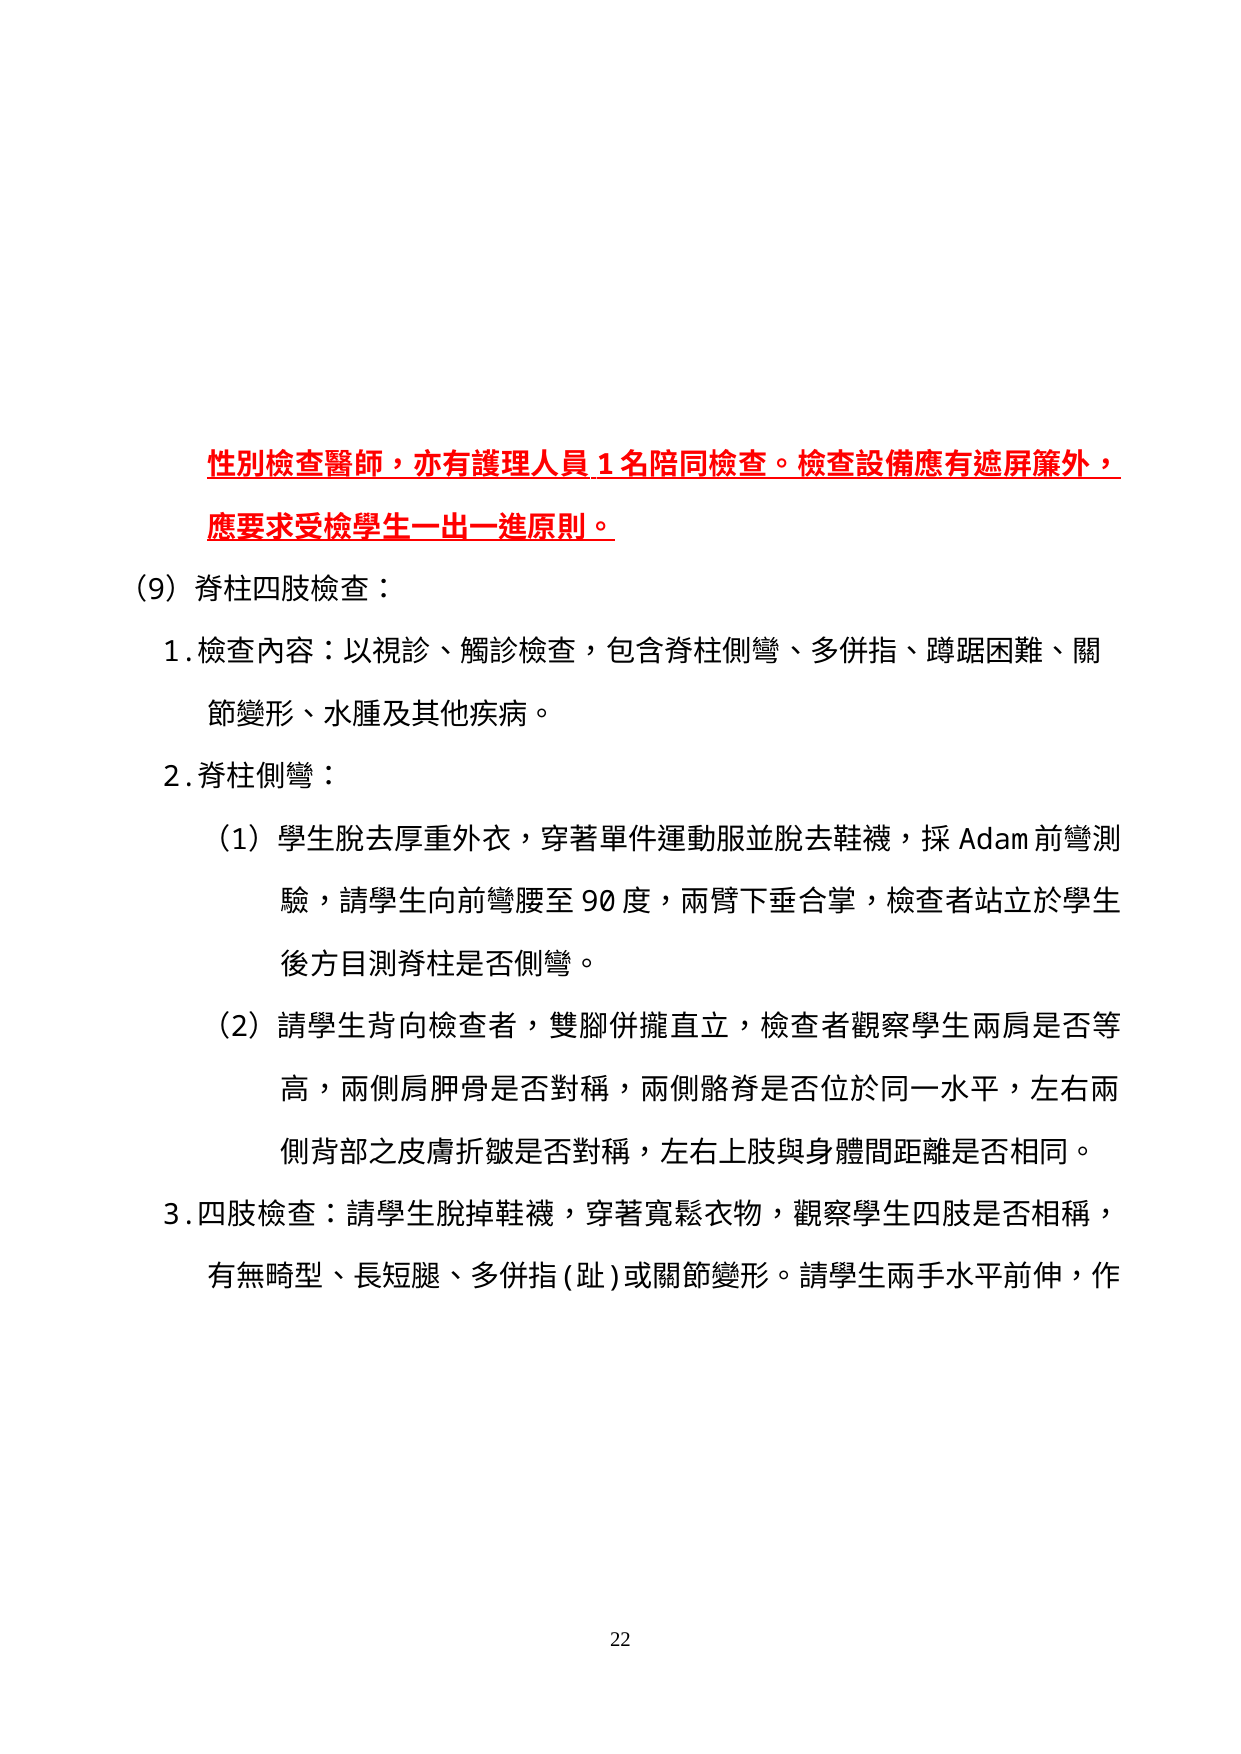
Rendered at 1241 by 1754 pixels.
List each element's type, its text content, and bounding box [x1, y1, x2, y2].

list 脊柱四肢檢查： [118, 545, 1122, 608]
list 請學生背向檢查者，雙腳併攏直立，檢查者觀察學生兩肩是否等高，兩側肩胛骨是否對稱，兩側骼脊是否位於同一水平，左右兩側背部之皮膚折皺是否對稱，左右上肢與身體間距離是否相同。 [201, 983, 1122, 1170]
list 學生脫去厚重外衣，穿著單件運動服並脫去鞋襪，採Adam前彎測驗，請學生向前彎腰至90度，兩臂下垂合掌，檢查者站立於學生後方目測脊柱是否側彎。 [201, 795, 1122, 983]
list 性別檢查醫師，亦有護理人員1名陪同檢查。檢查設備應有遮屏簾外，應要求受檢學生一出一進原則。 [162, 420, 1122, 545]
list 檢查內容：以視診、觸診檢查，包含脊柱側彎、多併指、蹲踞困難、關節變形、水腫及其他疾病。 [162, 608, 1122, 733]
list 四肢檢查：請學生脫掉鞋襪，穿著寬鬆衣物，觀察學生四肢是否相稱，有無畸型、長短腿、多併指(趾)或關節變形。請學生兩手水平前伸，作 [162, 1170, 1122, 1295]
list 脊柱側彎： [162, 733, 1122, 795]
